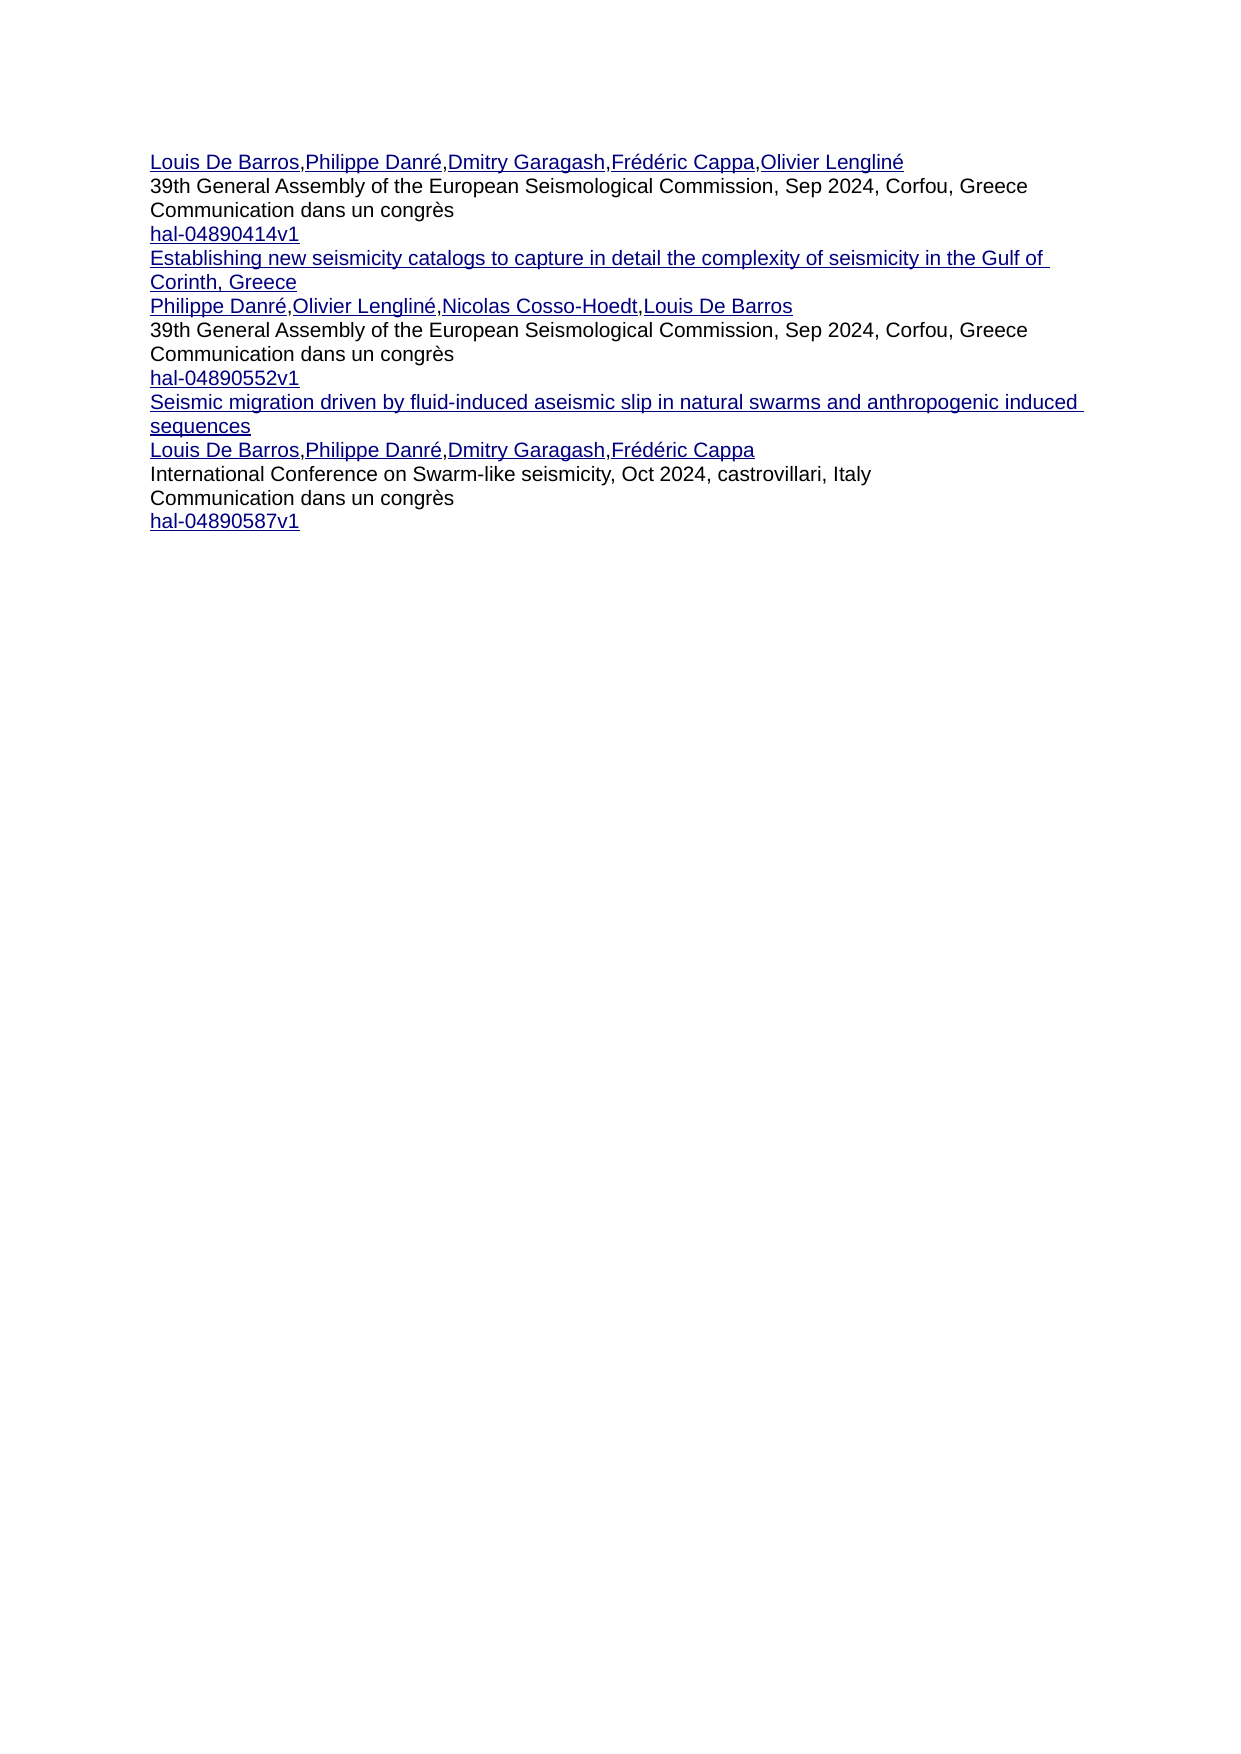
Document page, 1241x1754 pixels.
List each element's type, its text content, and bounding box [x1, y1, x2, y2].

table_cell Seismic migration driven by fluid-induced aseismic slip in natural swarms and anthropogenic induced sequences Louis De Barros,Philippe Danré,Dmitry Garagash,Frédéric Cappa International Conference on Swarm-like seismicity, Oct 2024, castrovillari, Italy Communication dans un congrès hal-04890587v1 [150, 390, 1090, 533]
table_cell Louis De Barros,Philippe Danré,Dmitry Garagash,Frédéric Cappa,Olivier Lengliné 39th General Assembly of the European Seismological Commission, Sep 2024, Corfou, Greece Communication dans un congrès hal-04890414v1 [150, 150, 1090, 246]
table_cell Establishing new seismicity catalogs to capture in detail the complexity of seismicity in the Gulf of Corinth, Greece Philippe Danré,Olivier Lengliné,Nicolas Cosso-Hoedt,Louis De Barros 39th General Assembly of the European Seismological Commission, Sep 2024, Corfou, Greece Communication dans un congrès hal-04890552v1 [150, 246, 1090, 389]
